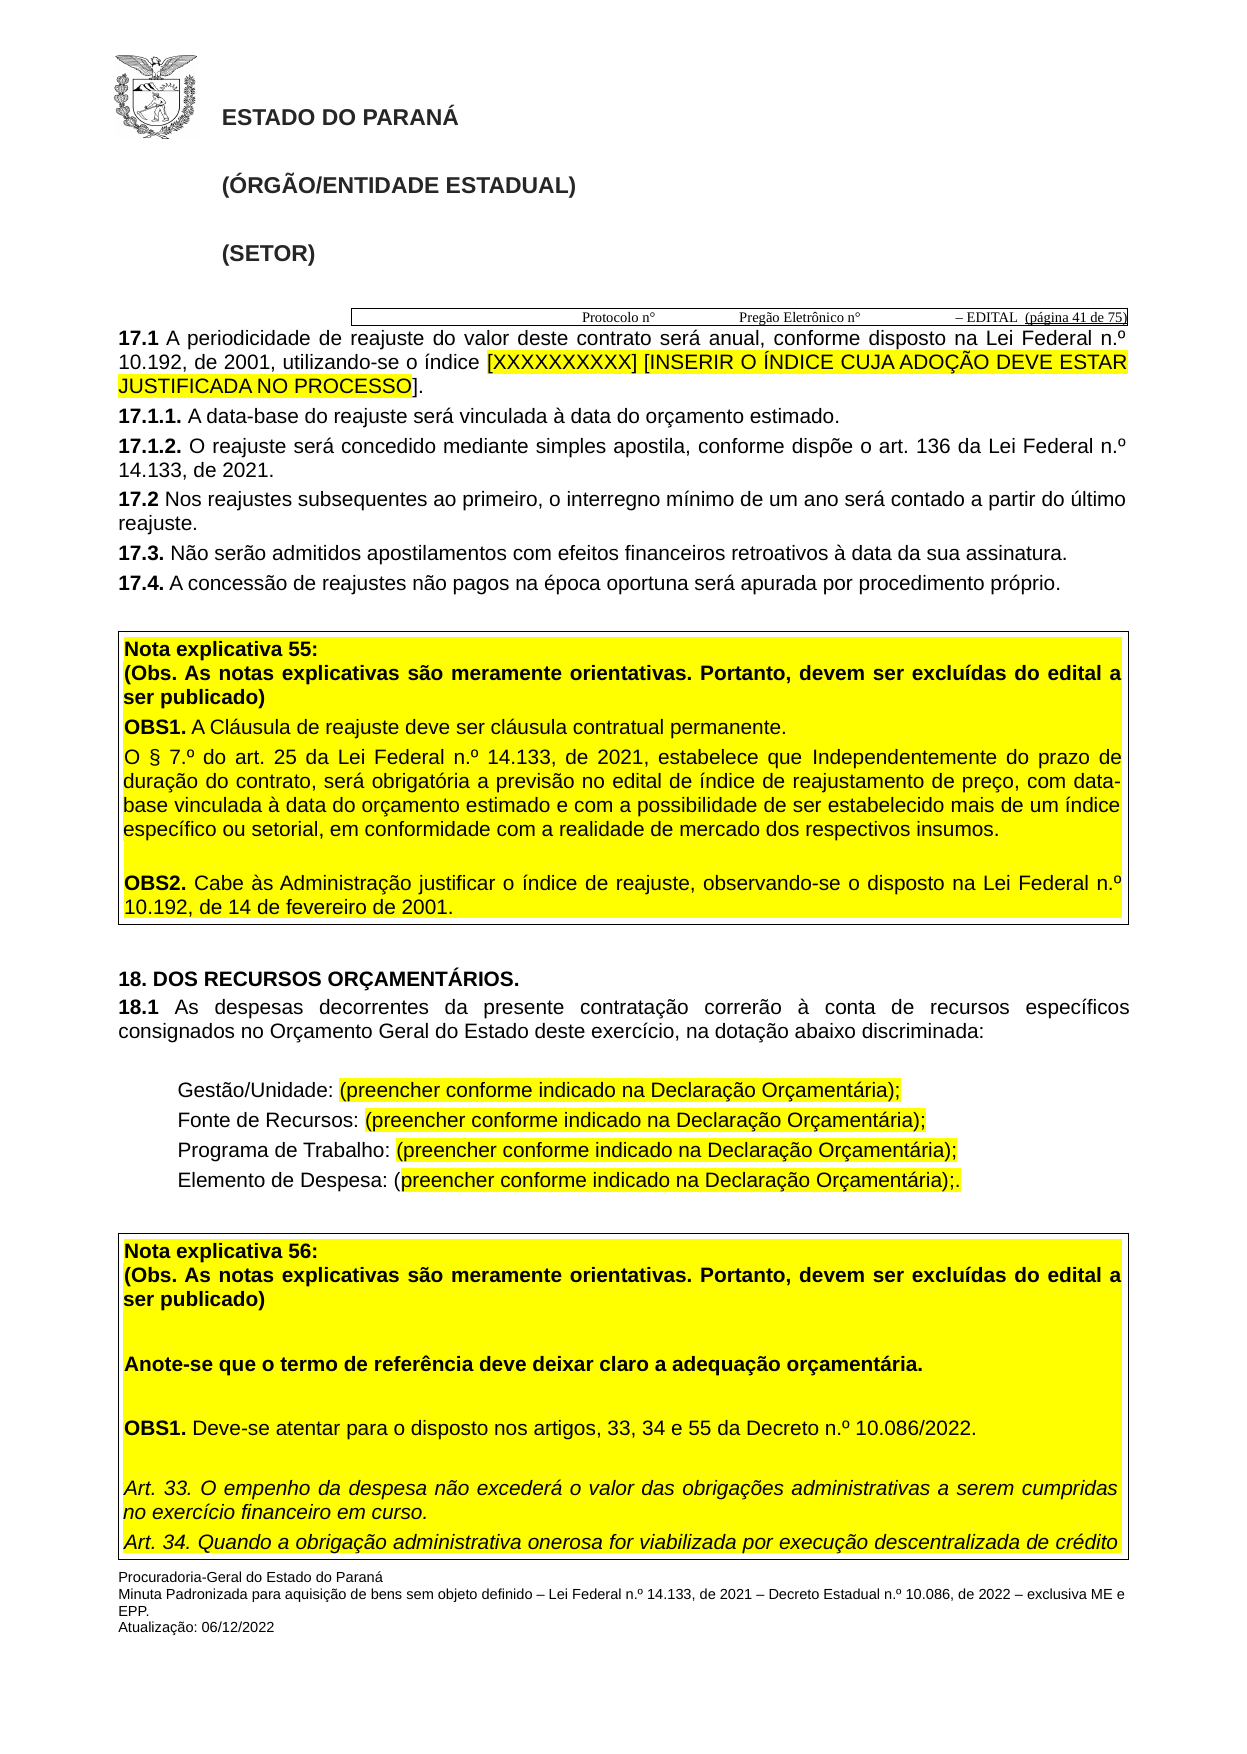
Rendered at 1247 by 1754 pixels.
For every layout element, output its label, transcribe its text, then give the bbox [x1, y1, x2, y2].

text 17.2 Nos reajustes subsequentes ao primeiro, o interregno mínimo de um ano será contado a partir do último reajuste. [118, 487, 1128, 535]
text 17.3. Não serão admitidos apostilamentos com efeitos financeiros retroativos à data da sua assinatura. [118, 541, 1128, 565]
text 18.1 As despesas decorrentes da presente contratação correrão à conta de recursos específicos consignados no Orçamento Geral do Estado deste exercício, na dotação abaixo discriminada: [118, 994, 1131, 1042]
text Gestão/Unidade: (preencher conforme indicado na Declaração Orçamentária); [177, 1078, 1128, 1102]
text 17.1.2. O reajuste será concedido mediante simples apostila, conforme dispõe o art. 136 da Lei Federal n.º 14.133, de 2021. [118, 433, 1128, 481]
text Programa de Trabalho: (preencher conforme indicado na Declaração Orçamentária); [177, 1138, 1128, 1162]
text 17.4. A concessão de reajustes não pagos na época oportuna será apurada por procedimento próprio. [118, 571, 1128, 595]
text Elemento de Despesa: (preencher conforme indicado na Declaração Orçamentária);. [177, 1168, 1128, 1192]
text 17.1 A periodicidade de reajuste do valor deste contrato será anual, conforme disposto na Lei Federal n.º 10.192, de 2001, utilizando-se o índice [XXXXXXXXXX] [INSERIR O ÍNDICE CUJA ADOÇÃO DEVE ESTAR JUSTIFICADA NO PROCESSO]. [118, 326, 1128, 398]
text 18. DOS RECURSOS ORÇAMENTÁRIOS. [118, 967, 1131, 991]
picture [113, 54, 199, 140]
table_header Nota explicativa 55: (Obs. As notas explicativas são meramente orientativas. Portanto, devem ser excluídas do edital a ser publicado) OBS1. A Cláusula de reajuste deve ser cláusula contratual permanente. O § 7.º do art. 25 da Lei Federal n.º 14.133, de 2021, estabelece que Independentemente do prazo de duração do contrato, será obrigatória a previsão no edital de índice de reajustamento de preço, com data-base vinculada à data do orçamento estimado e com a possibilidade de ser estabelecido mais de um índice específico ou setorial, em conformidade com a realidade de mercado dos respectivos insumos. OBS2. Cabe às Administração justificar o índice de reajuste, observando-se o disposto na Lei Federal n.º 10.192, de 14 de fevereiro de 2001. [119, 632, 1128, 924]
table_header Nota explicativa 56: (Obs. As notas explicativas são meramente orientativas. Portanto, devem ser excluídas do edital a ser publicado) Anote-se que o termo de referência deve deixar claro a adequação orçamentária. OBS1. Deve-se atentar para o disposto nos artigos, 33, 34 e 55 da Decreto n.º 10.086/2022. Art. 33. O empenho da despesa não excederá o valor das obrigações administrativas a serem cumpridas no exercício financeiro em curso. Art. 34. Quando a obrigação administrativa onerosa for viabilizada por execução descentralizada de crédito [119, 1234, 1128, 1559]
text Fonte de Recursos: (preencher conforme indicado na Declaração Orçamentária); [177, 1108, 1128, 1132]
text 17.1.1. A data-base do reajuste será vinculada à data do orçamento estimado. [118, 403, 1128, 427]
